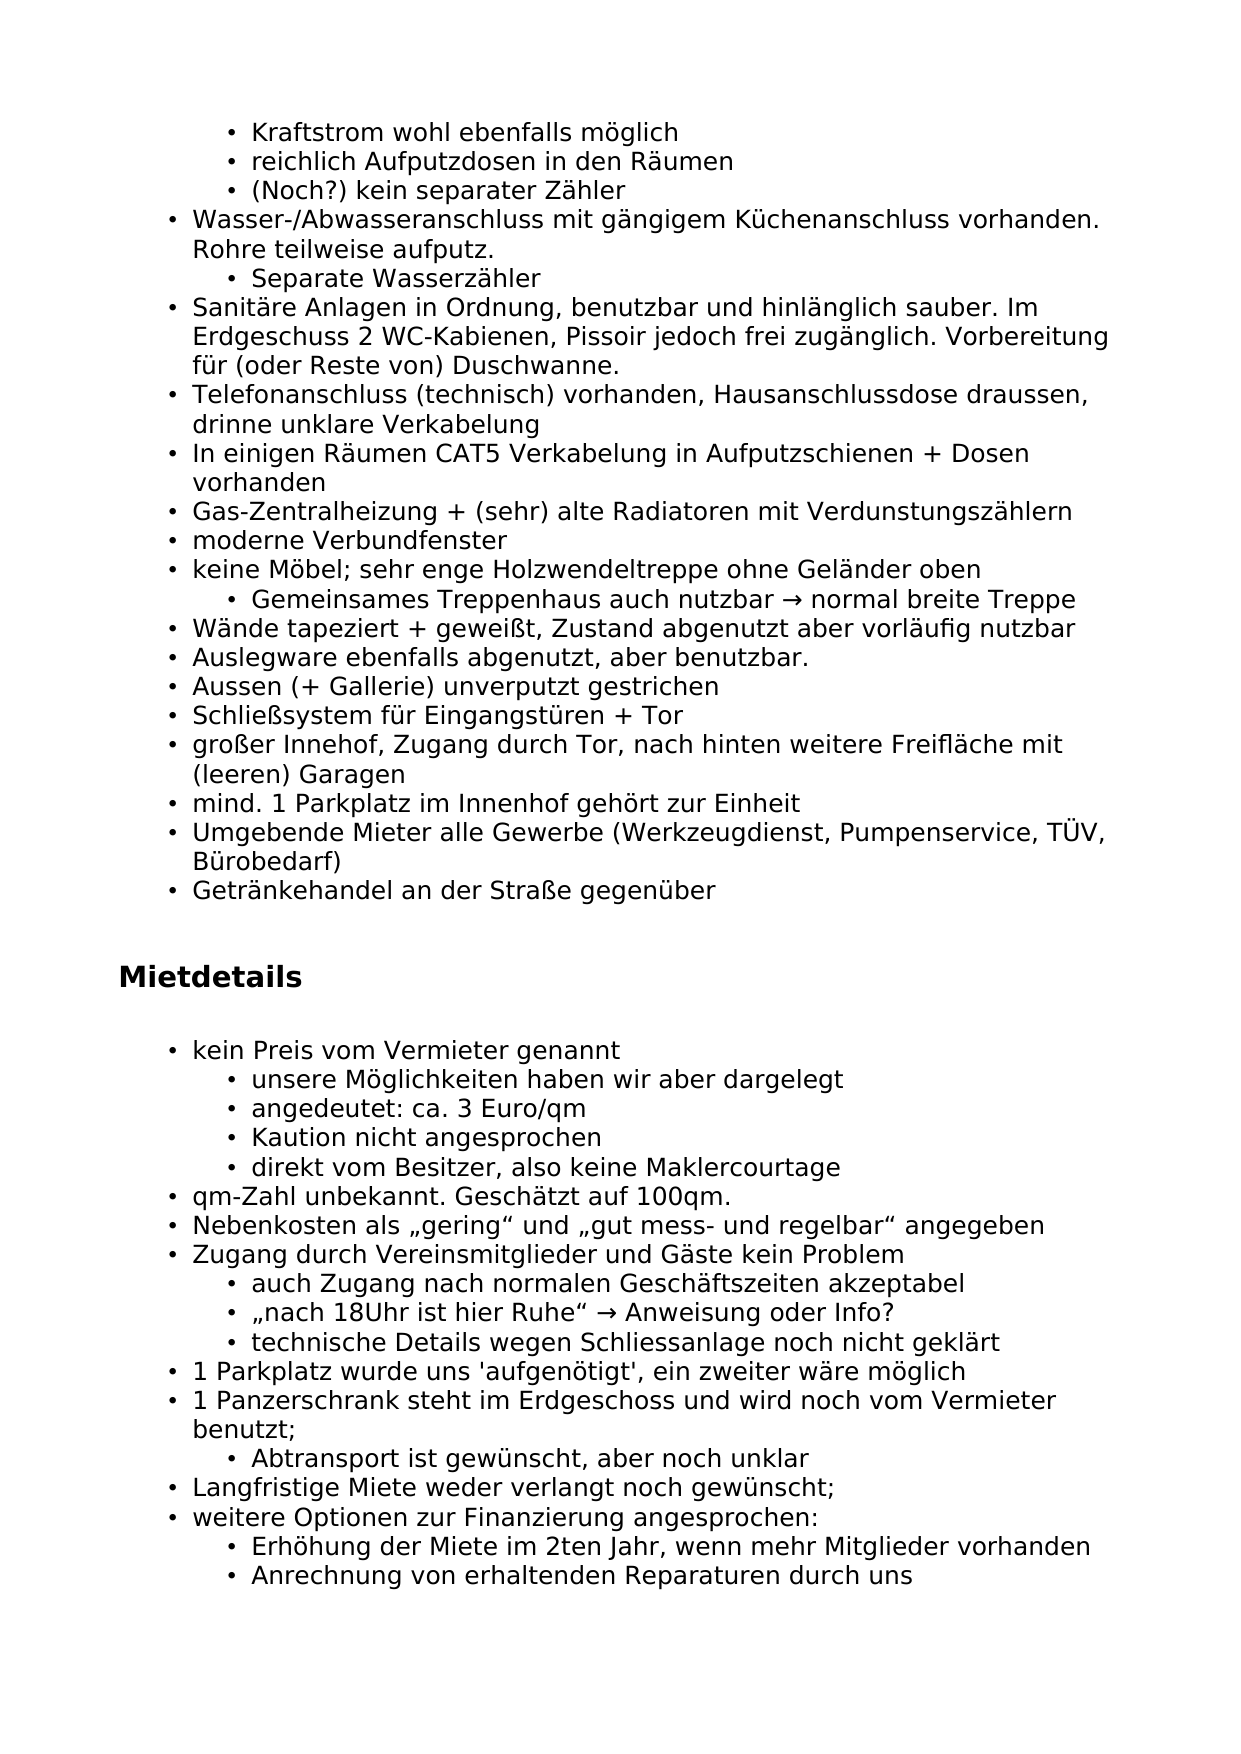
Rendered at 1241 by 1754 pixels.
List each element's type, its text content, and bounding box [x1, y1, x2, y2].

list „nach 18Uhr ist hier Ruhe“ → Anweisung oder Info? [236, 1298, 1122, 1328]
list mind. 1 Parkplatz im Innenhof gehört zur Einheit [177, 789, 1122, 818]
list Getränkehandel an der Straße gegenüber [177, 876, 1122, 906]
list großer Innehof, Zugang durch Tor, nach hinten weitere Freifläche mit (leeren) Garagen [177, 731, 1122, 789]
list Langfristige Miete weder verlangt noch gewünscht; [177, 1473, 1122, 1503]
list qm-Zahl unbekannt. Geschätzt auf 100qm. [177, 1182, 1122, 1211]
list Kraftstrom wohl ebenfalls möglich [236, 118, 1122, 147]
list weitere Optionen zur Finanzierung angesprochen: [177, 1503, 1122, 1532]
list Sanitäre Anlagen in Ordnung, benutzbar und hinlänglich sauber. Im Erdgeschuss 2 WC-Kabienen, Pissoir jedoch frei zugänglich. Vorbereitung für (oder Reste von) Duschwanne. [177, 293, 1122, 381]
list In einigen Räumen CAT5 Verkabelung in Aufputzschienen + Dosen vorhanden [177, 439, 1122, 497]
list keine Möbel; sehr enge Holzwendeltreppe ohne Geländer oben [177, 556, 1122, 585]
list Anrechnung von erhaltenden Reparaturen durch uns [236, 1561, 1122, 1590]
list moderne Verbundfenster [177, 526, 1122, 556]
list direkt vom Besitzer, also keine Maklercourtage [236, 1153, 1122, 1182]
list Abtransport ist gewünscht, aber noch unklar [236, 1444, 1122, 1473]
list technische Details wegen Schliessanlage noch nicht geklärt [236, 1328, 1122, 1357]
subtitle Mietdetails [118, 960, 1122, 994]
list Schließsystem für Eingangstüren + Tor [177, 701, 1122, 731]
list (Noch?) kein separater Zähler [236, 176, 1122, 206]
list Umgebende Mieter alle Gewerbe (Werkzeugdienst, Pumpenservice, TÜV, Bürobedarf) [177, 818, 1122, 876]
list auch Zugang nach normalen Geschäftszeiten akzeptabel [236, 1269, 1122, 1298]
list unsere Möglichkeiten haben wir aber dargelegt [236, 1065, 1122, 1094]
list Wände tapeziert + geweißt, Zustand abgenutzt aber vorläufig nutzbar [177, 614, 1122, 643]
list 1 Parkplatz wurde uns 'aufgenötigt', ein zweiter wäre möglich [177, 1357, 1122, 1386]
list Gemeinsames Treppenhaus auch nutzbar → normal breite Treppe [236, 585, 1122, 614]
list 1 Panzerschrank steht im Erdgeschoss und wird noch vom Vermieter benutzt; [177, 1386, 1122, 1444]
list angedeutet: ca. 3 Euro/qm [236, 1094, 1122, 1123]
list Zugang durch Vereinsmitglieder und Gäste kein Problem [177, 1240, 1122, 1269]
list Gas-Zentralheizung + (sehr) alte Radiatoren mit Verdunstungszählern [177, 497, 1122, 526]
list reichlich Aufputzdosen in den Räumen [236, 147, 1122, 176]
list Separate Wasserzähler [236, 264, 1122, 293]
list kein Preis vom Vermieter genannt [177, 1036, 1122, 1065]
list Wasser-/Abwasseranschluss mit gängigem Küchenanschluss vorhanden. Rohre teilweise aufputz. [177, 206, 1122, 264]
list Erhöhung der Miete im 2ten Jahr, wenn mehr Mitglieder vorhanden [236, 1532, 1122, 1561]
list Auslegware ebenfalls abgenutzt, aber benutzbar. [177, 643, 1122, 672]
list Kaution nicht angesprochen [236, 1123, 1122, 1153]
list Aussen (+ Gallerie) unverputzt gestrichen [177, 672, 1122, 701]
list Telefonanschluss (technisch) vorhanden, Hausanschlussdose draussen, drinne unklare Verkabelung [177, 381, 1122, 439]
list Nebenkosten als „gering“ und „gut mess- und regelbar“ angegeben [177, 1211, 1122, 1240]
